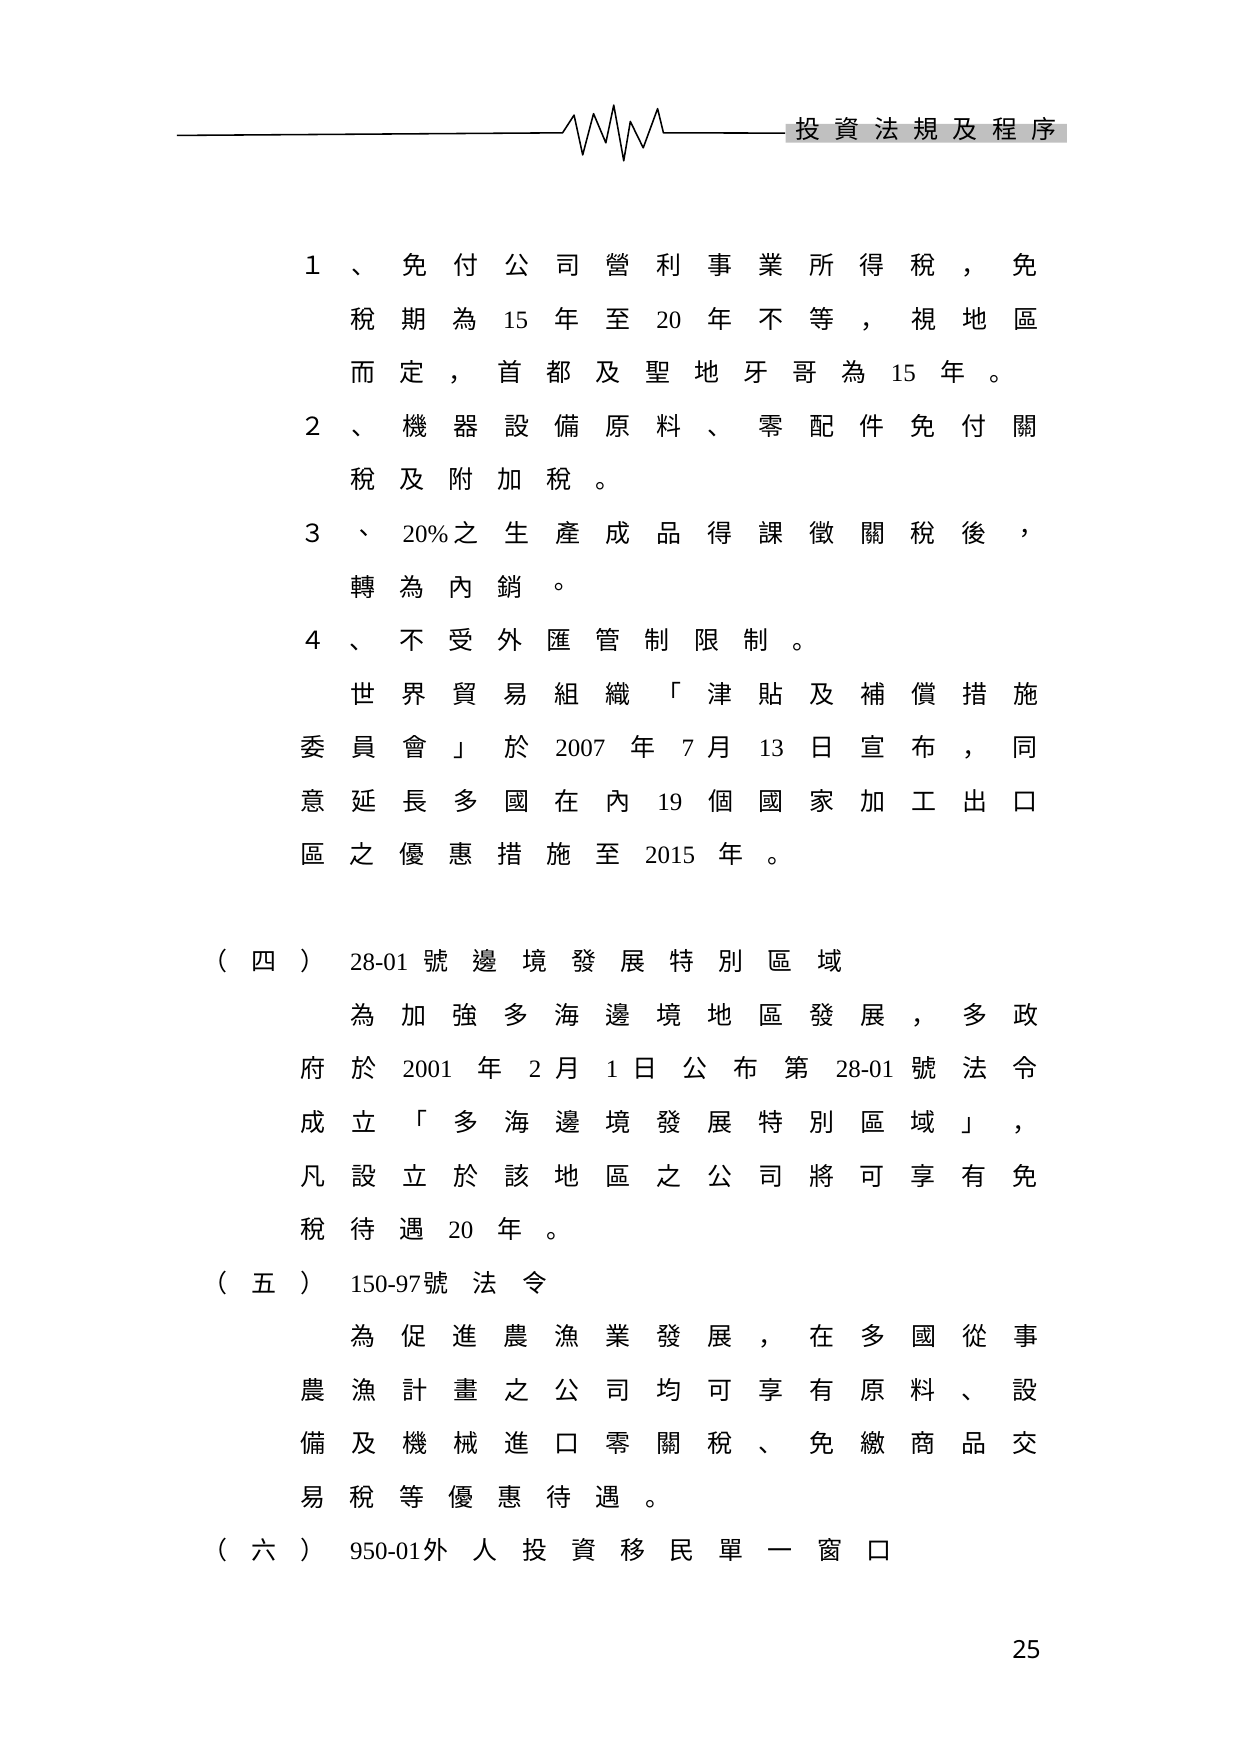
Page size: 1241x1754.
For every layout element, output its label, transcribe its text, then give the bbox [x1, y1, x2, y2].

text ３、20%之生產成品得課徵關稅後，轉為內銷。 [276, 505, 1063, 612]
text ２、機器設備原料、零配件免付關稅及附加稅。 [276, 398, 1063, 505]
text （六）950-01外人投資移民單一窗口 [202, 1522, 1063, 1576]
text 為促進農漁業發展，在多國從事農漁計畫之公司均可享有原料、設備及機械進口零關稅、免繳商品交易稅等優惠待遇。 [276, 1308, 1063, 1522]
text 世界貿易組織「津貼及補償措施委員會」於2007年7月13日宣布，同意延長多國在內19個國家加工出口區之優惠措施至2015年。 [276, 666, 1063, 880]
text ４、不受外匯管制限制。 [276, 612, 1063, 666]
text （四）28-01號邊境發展特別區域 [202, 933, 1063, 987]
text １、免付公司營利事業所得稅，免稅期為15年至20年不等，視地區而定，首都及聖地牙哥為15年。 [276, 237, 1063, 398]
text 為加強多海邊境地區發展，多政府於2001年2月1日公布第28-01號法令成立「多海邊境發展特別區域」，凡設立於該地區之公司將可享有免稅待遇20年。 [276, 987, 1063, 1254]
text （五）150-97號法令 [202, 1254, 1063, 1308]
